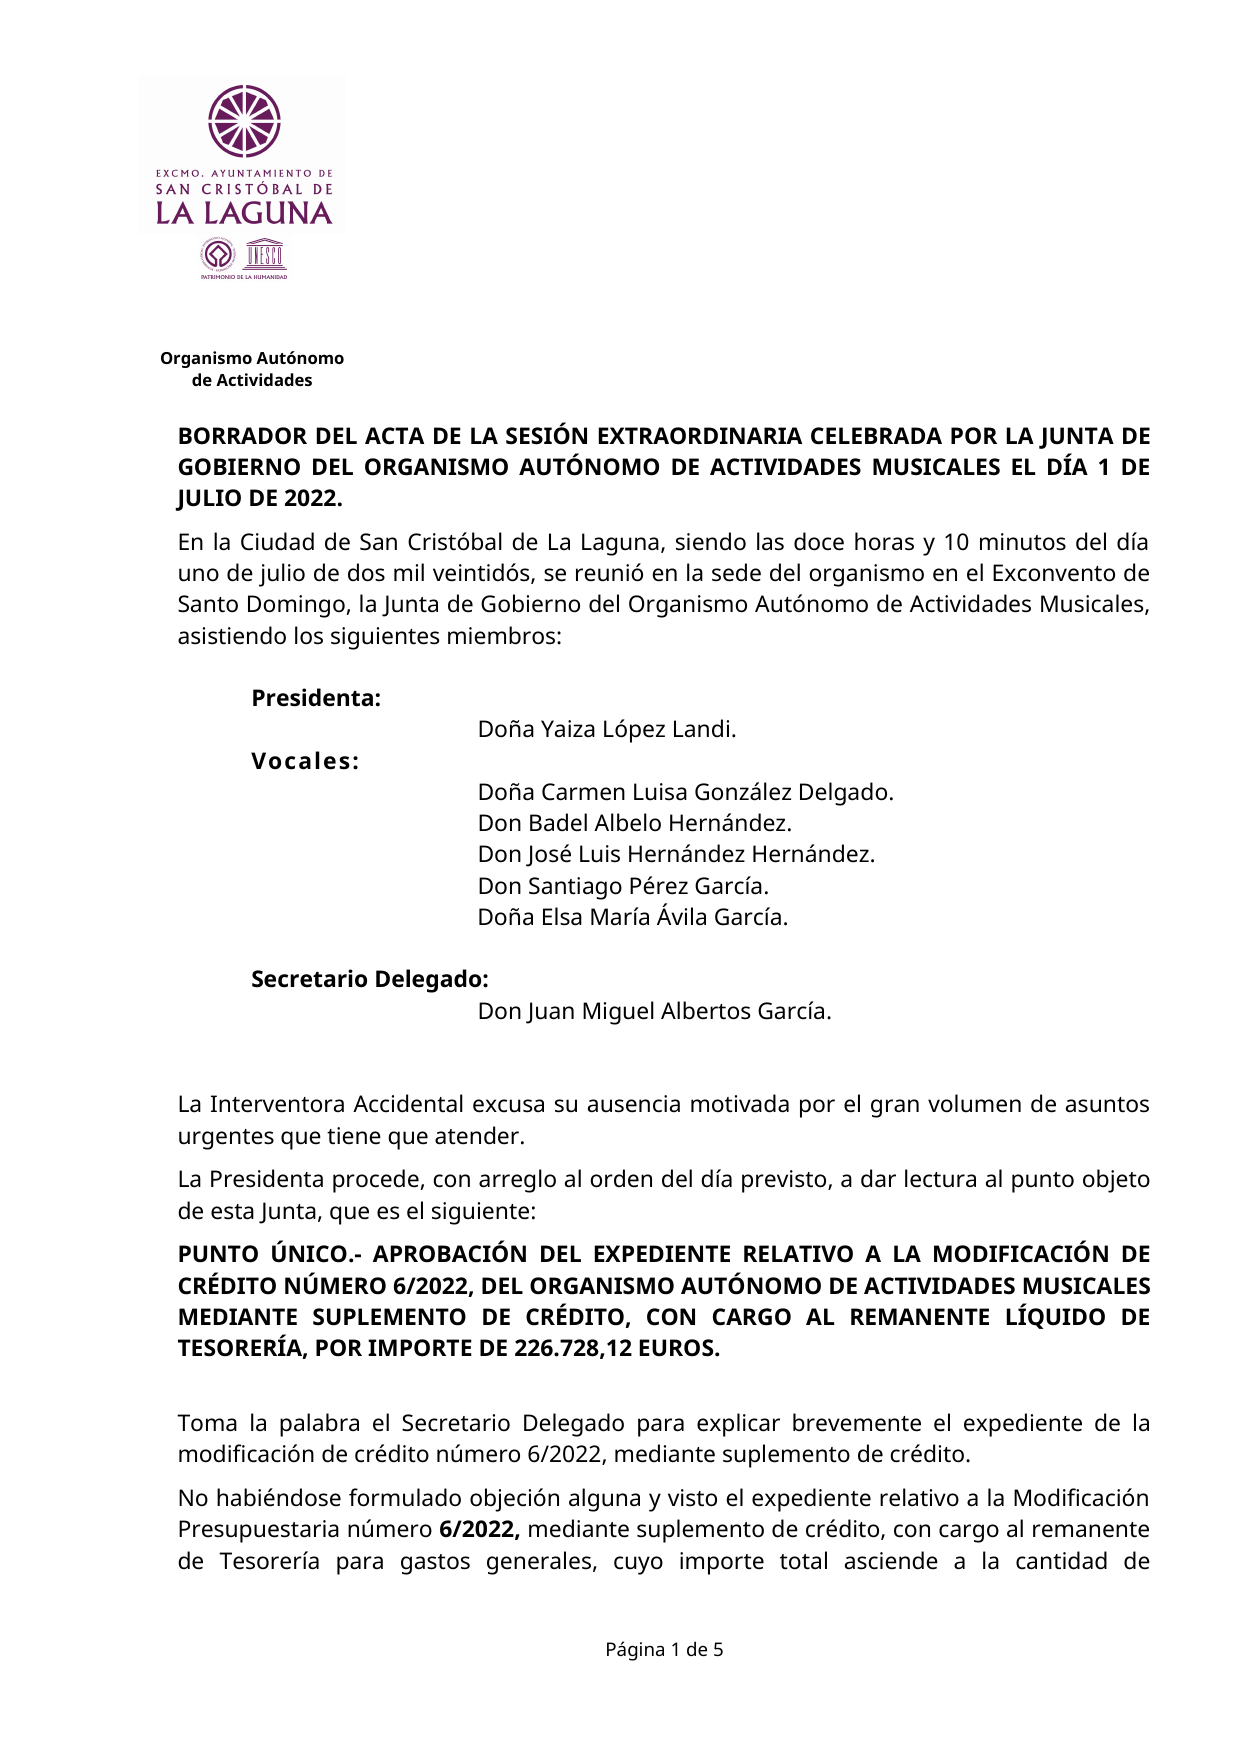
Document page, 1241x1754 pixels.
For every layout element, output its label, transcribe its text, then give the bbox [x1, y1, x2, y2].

text Don Juan Miguel Albertos García. [325, 995, 1152, 1026]
text No habiéndose formulado objeción alguna y visto el expediente relativo a la Modificación Presupuestaria número 6/2022, mediante suplemento de crédito, con cargo al remanente de Tesorería para gastos generales, cuyo importe total asciende a la cantidad de [177, 1482, 1152, 1576]
text Vocales: [177, 745, 1152, 776]
text Doña Carmen Luisa González Delgado. [325, 776, 1152, 807]
text Doña Elsa María Ávila García. [324, 901, 1152, 932]
text Organismo Autónomo de Actividades Musicales [155, 346, 350, 388]
text La Presidenta procede, con arreglo al orden del día previsto, a dar lectura al punto objeto de esta Junta, que es el siguiente: [177, 1163, 1152, 1226]
text Presidenta: [177, 682, 1152, 713]
text Don José Luis Hernández Hernández. [325, 838, 1152, 870]
text En la Ciudad de San Cristóbal de La Laguna, siendo las doce horas y 10 minutos del día uno de julio de dos mil veintidós, se reunió en la sede del organismo en el Exconvento de Santo Domingo, la Junta de Gobierno del Organismo Autónomo de Actividades Musicales, asistiendo los siguientes miembros: [177, 526, 1152, 651]
text Toma la palabra el Secretario Delegado para explicar brevemente el expediente de la modificación de crédito número 6/2022, mediante suplemento de crédito. [177, 1407, 1152, 1470]
text BORRADOR DEL ACTA DE LA SESIÓN EXTRAORDINARIA CELEBRADA POR LA JUNTA DE GOBIERNO DEL ORGANISMO AUTÓNOMO DE ACTIVIDADES MUSICALES EL DÍA 1 DE JULIO DE 2022. [177, 420, 1152, 513]
text Don Badel Albelo Hernández. [325, 807, 1152, 838]
text Doña Yaiza López Landi. [325, 713, 1152, 745]
text Secretario Delegado: [177, 963, 1152, 995]
text Don Santiago Pérez García. [325, 870, 1152, 901]
text PUNTO ÚNICO.- APROBACIÓN DEL EXPEDIENTE RELATIVO A LA MODIFICACIÓN DE CRÉDITO NÚMERO 6/2022, DEL ORGANISMO AUTÓNOMO DE ACTIVIDADES MUSICALES MEDIANTE SUPLEMENTO DE CRÉDITO, CON CARGO AL REMANENTE LÍQUIDO DE TESORERÍA, POR IMPORTE DE 226.728,12 EUROS. [177, 1238, 1152, 1363]
text La Interventora Accidental excusa su ausencia motivada por el gran volumen de asuntos urgentes que tiene que atender. [177, 1088, 1152, 1151]
